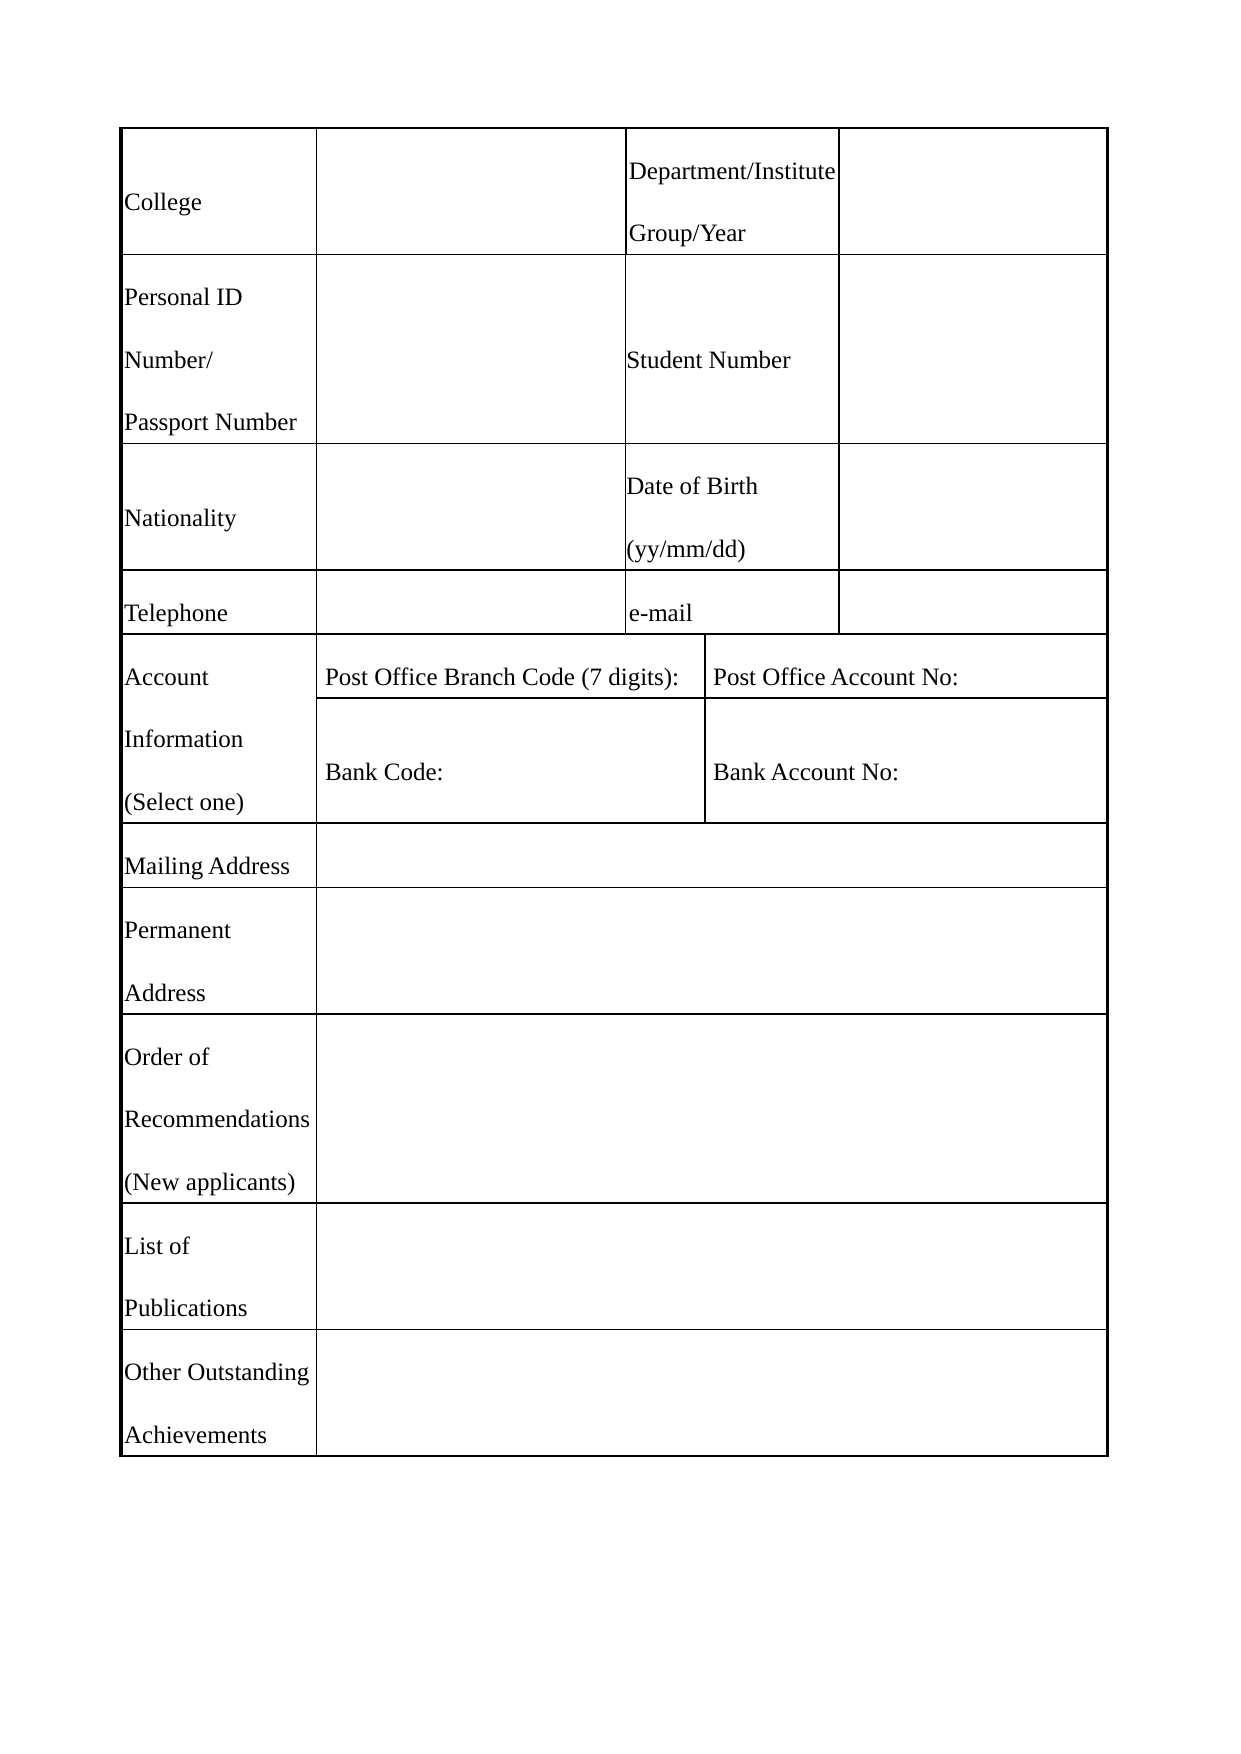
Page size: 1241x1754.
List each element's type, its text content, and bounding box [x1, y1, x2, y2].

table_cell Personal ID Number/ Passport Number [123, 255, 316, 443]
table_cell Date of Birth (yy/mm/dd) [626, 444, 838, 569]
table_cell Post Office Account No: [706, 635, 1106, 697]
table_cell [317, 1015, 1106, 1202]
table_cell Permanent Address [123, 888, 316, 1013]
table_cell Mailing Address [123, 824, 316, 886]
table_cell Nationality [123, 444, 316, 569]
table_cell [840, 129, 1106, 253]
table_cell Order of Recommendations (New applicants) [123, 1015, 316, 1202]
table_cell Other Outstanding Achievements [123, 1330, 316, 1455]
table_cell [317, 129, 625, 253]
table_cell [317, 888, 1106, 1013]
table_cell e-mail [626, 571, 838, 633]
table_cell [840, 444, 1106, 569]
table_cell [317, 571, 625, 633]
table_cell [317, 255, 625, 443]
table_cell [317, 824, 1106, 886]
table_cell Bank Account No: [706, 699, 1106, 822]
table_cell Department/Institute Group/Year [627, 129, 838, 253]
table_cell Post Office Branch Code (7 digits): [317, 635, 704, 697]
table_cell Telephone [123, 571, 316, 633]
table_cell Account Information (Select one) [123, 635, 316, 822]
table_cell [840, 255, 1106, 443]
table_cell List of Publications [123, 1204, 316, 1328]
table_cell College [123, 129, 316, 253]
table_cell [317, 444, 625, 569]
table_cell [317, 1204, 1106, 1328]
table_cell [317, 1330, 1106, 1455]
table_cell Student Number [626, 255, 838, 443]
table_cell Bank Code: [317, 699, 704, 822]
table_cell [840, 571, 1106, 633]
